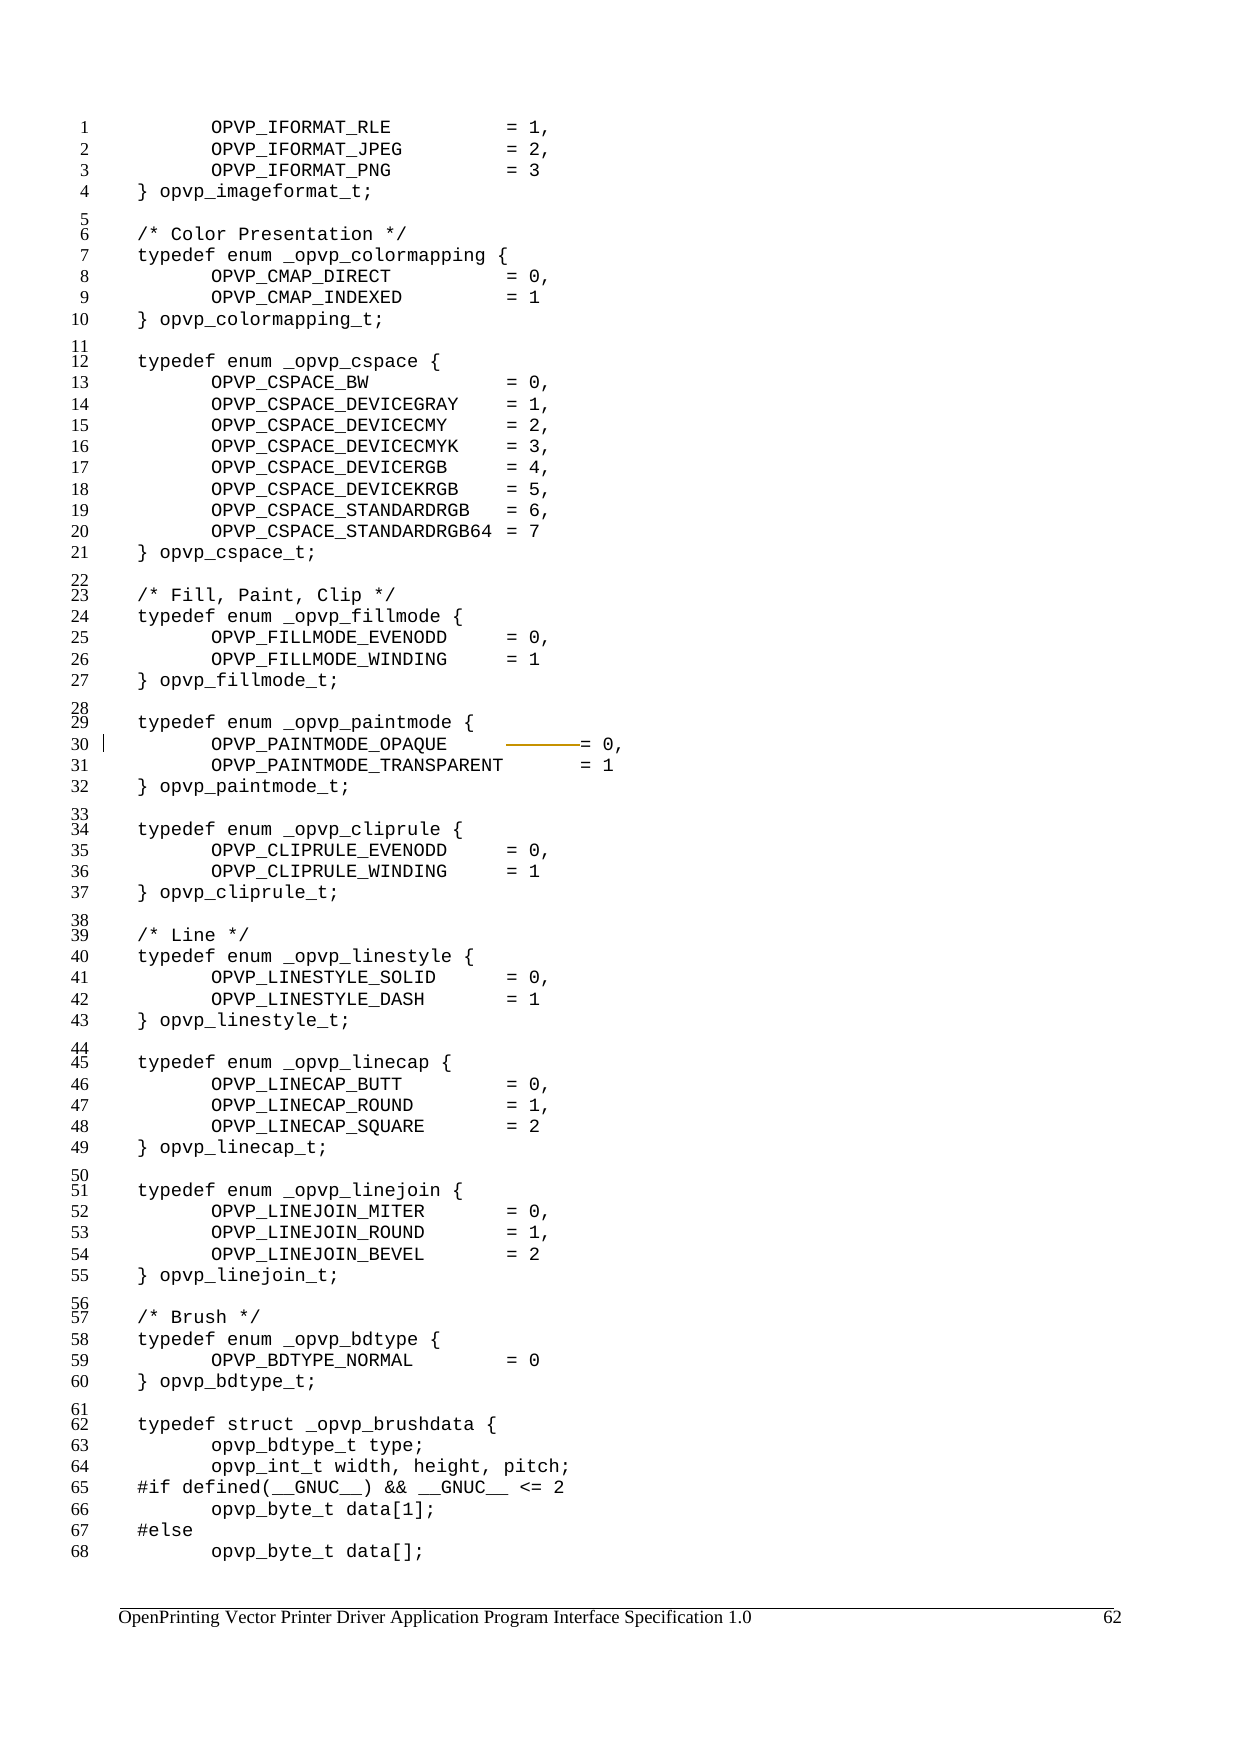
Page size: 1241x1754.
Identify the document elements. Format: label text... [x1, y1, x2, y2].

text } opvp_imageformat_t; [137, 182, 1103, 203]
text /* Line */ [137, 926, 1103, 947]
text OPVP_FILLMODE_EVENODD = 0, [137, 628, 1103, 649]
text /* Fill, Paint, Clip */ [137, 586, 1103, 607]
text OPVP_LINEJOIN_ROUND = 1, [137, 1223, 1103, 1244]
text OPVP_PAINTMODE_TRANSPARENT = 1 [137, 756, 1103, 777]
text } opvp_cliprule_t; [137, 883, 1103, 904]
text typedef enum _opvp_paintmode { [137, 713, 1103, 734]
text OPVP_CSPACE_DEVICECMY = 2, [137, 416, 1103, 437]
text OPVP_IFORMAT_JPEG = 2, [137, 139, 1103, 161]
text OPVP_CSPACE_DEVICEKRGB = 5, [137, 479, 1103, 501]
text opvp_int_t width, height, pitch; [137, 1457, 1103, 1478]
text OPVP_LINECAP_SQUARE = 2 [137, 1117, 1103, 1138]
text #else [137, 1521, 1103, 1542]
text OPVP_LINESTYLE_SOLID = 0, [137, 968, 1103, 989]
text OPVP_LINECAP_ROUND = 1, [137, 1096, 1103, 1117]
text typedef enum _opvp_linejoin { [137, 1181, 1103, 1202]
text opvp_byte_t data[]; [137, 1542, 1103, 1563]
text } opvp_paintmode_t; [137, 777, 1103, 798]
text OPVP_BDTYPE_NORMAL = 0 [137, 1351, 1103, 1372]
text typedef enum _opvp_bdtype { [137, 1329, 1103, 1351]
text OPVP_LINESTYLE_DASH = 1 [137, 989, 1103, 1011]
text OPVP_CSPACE_STANDARDRGB = 6, [137, 501, 1103, 522]
text OPVP_LINEJOIN_MITER = 0, [137, 1202, 1103, 1223]
text OPVP_CLIPRULE_WINDING = 1 [137, 862, 1103, 883]
text /* Color Presentation */ [137, 224, 1103, 246]
text OPVP_LINECAP_BUTT = 0, [137, 1074, 1103, 1096]
text OPVP_CSPACE_DEVICEGRAY = 1, [137, 394, 1103, 416]
text opvp_bdtype_t type; [137, 1436, 1103, 1457]
text OPVP_CMAP_DIRECT = 0, [137, 267, 1103, 288]
text #if defined(__GNUC__) && __GNUC__ <= 2 [137, 1478, 1103, 1499]
text OPVP_CSPACE_DEVICECMYK = 3, [137, 437, 1103, 458]
text } opvp_linejoin_t; [137, 1266, 1103, 1287]
text typedef enum _opvp_colormapping { [137, 246, 1103, 267]
text } opvp_linecap_t; [137, 1138, 1103, 1159]
text OPVP_FILLMODE_WINDING = 1 [137, 649, 1103, 671]
text OPVP_CSPACE_BW = 0, [137, 373, 1103, 394]
text typedef enum _opvp_linecap { [137, 1053, 1103, 1074]
text /* Brush */ [137, 1308, 1103, 1329]
text OPVP_CMAP_INDEXED = 1 [137, 288, 1103, 309]
text typedef enum _opvp_fillmode { [137, 607, 1103, 628]
text OPVP_IFORMAT_PNG = 3 [137, 161, 1103, 182]
text OPVP_CSPACE_STANDARDRGB64 = 7 [137, 522, 1103, 543]
text typedef enum _opvp_linestyle { [137, 947, 1103, 968]
text typedef enum _opvp_cliprule { [137, 819, 1103, 841]
text OPVP_IFORMAT_RLE = 1, [137, 118, 1103, 139]
text } opvp_fillmode_t; [137, 671, 1103, 692]
text } opvp_cspace_t; [137, 543, 1103, 564]
text opvp_byte_t data[1]; [137, 1499, 1103, 1521]
text OPVP_CSPACE_DEVICERGB = 4, [137, 458, 1103, 479]
text OPVP_LINEJOIN_BEVEL = 2 [137, 1244, 1103, 1266]
text OPVP_CLIPRULE_EVENODD = 0, [137, 841, 1103, 862]
text typedef struct _opvp_brushdata { [137, 1414, 1103, 1436]
text typedef enum _opvp_cspace { [137, 352, 1103, 373]
text OPVP_PAINTMODE_OPAQUE = 0, [137, 734, 1103, 756]
text } opvp_linestyle_t; [137, 1011, 1103, 1032]
text } opvp_bdtype_t; [137, 1372, 1103, 1393]
text } opvp_colormapping_t; [137, 309, 1103, 331]
